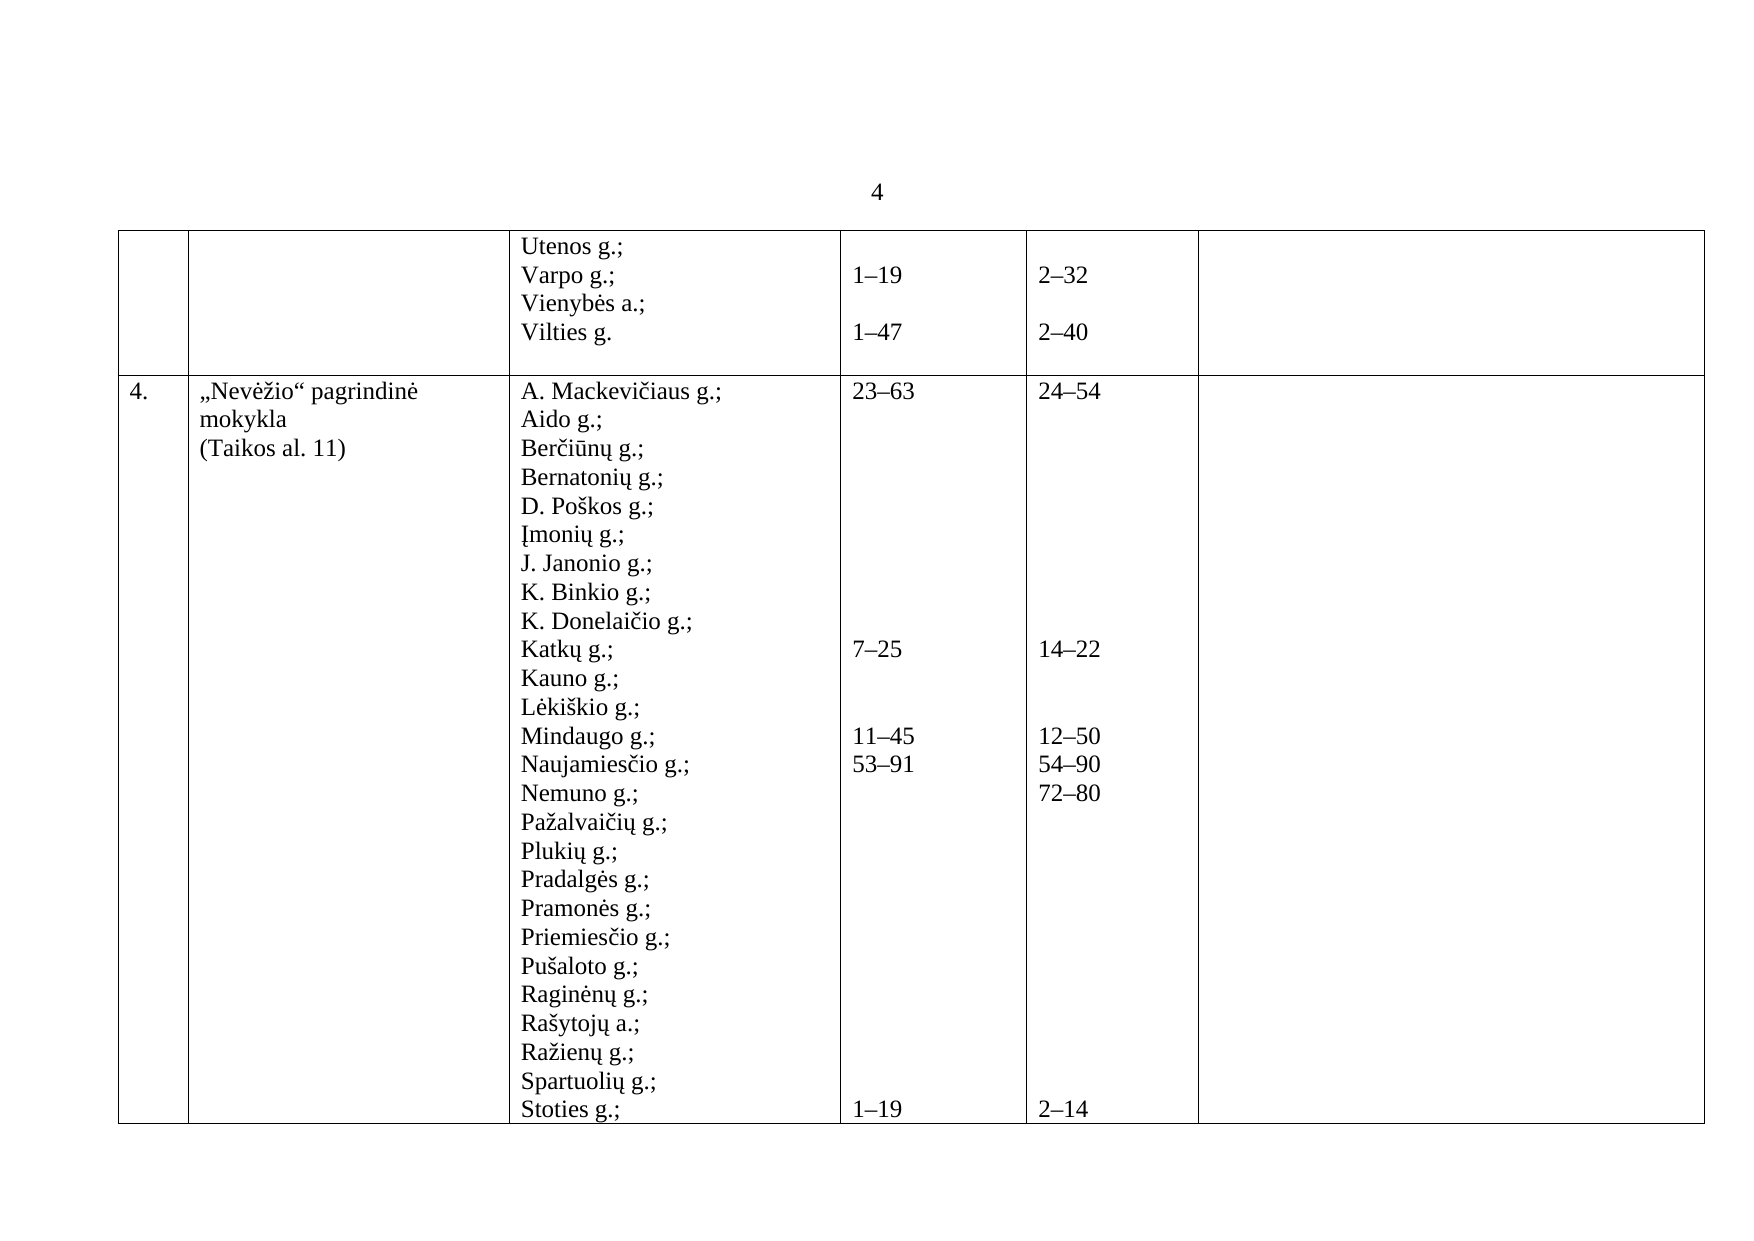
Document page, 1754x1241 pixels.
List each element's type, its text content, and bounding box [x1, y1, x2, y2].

table_cell 4. [119, 376, 188, 1123]
table_cell Utenos g.; Varpo g.; Vienybės a.; Vilties g. [510, 231, 840, 375]
table_cell [1199, 231, 1704, 375]
table_cell [1199, 376, 1704, 1123]
table_cell 24–54 14–22 12–50 54–90 72–80 2–14 [1027, 376, 1198, 1123]
table_cell A. Mackevičiaus g.; Aido g.; Berčiūnų g.; Bernatonių g.; D. Poškos g.; Įmonių g.; J. Janonio g.; K. Binkio g.; K. Donelaičio g.; Katkų g.; Kauno g.; Lėkiškio g.; Mindaugo g.; Naujamiesčio g.; Nemuno g.; Pažalvaičių g.; Plukių g.; Pradalgės g.; Pramonės g.; Priemiesčio g.; Pušaloto g.; Raginėnų g.; Rašytojų a.; Ražienų g.; Spartuolių g.; Stoties g.; [510, 376, 840, 1123]
table_cell 23–63 7–25 11–45 53–91 1–19 [841, 376, 1026, 1123]
table_cell 1–19 1–47 [841, 231, 1026, 375]
table_cell „Nevėžio“ pagrindinė mokykla (Taikos al. 11) [189, 376, 509, 1123]
table_cell [119, 231, 188, 375]
table_cell 2–32 2–40 [1027, 231, 1198, 375]
table_cell [189, 231, 509, 375]
